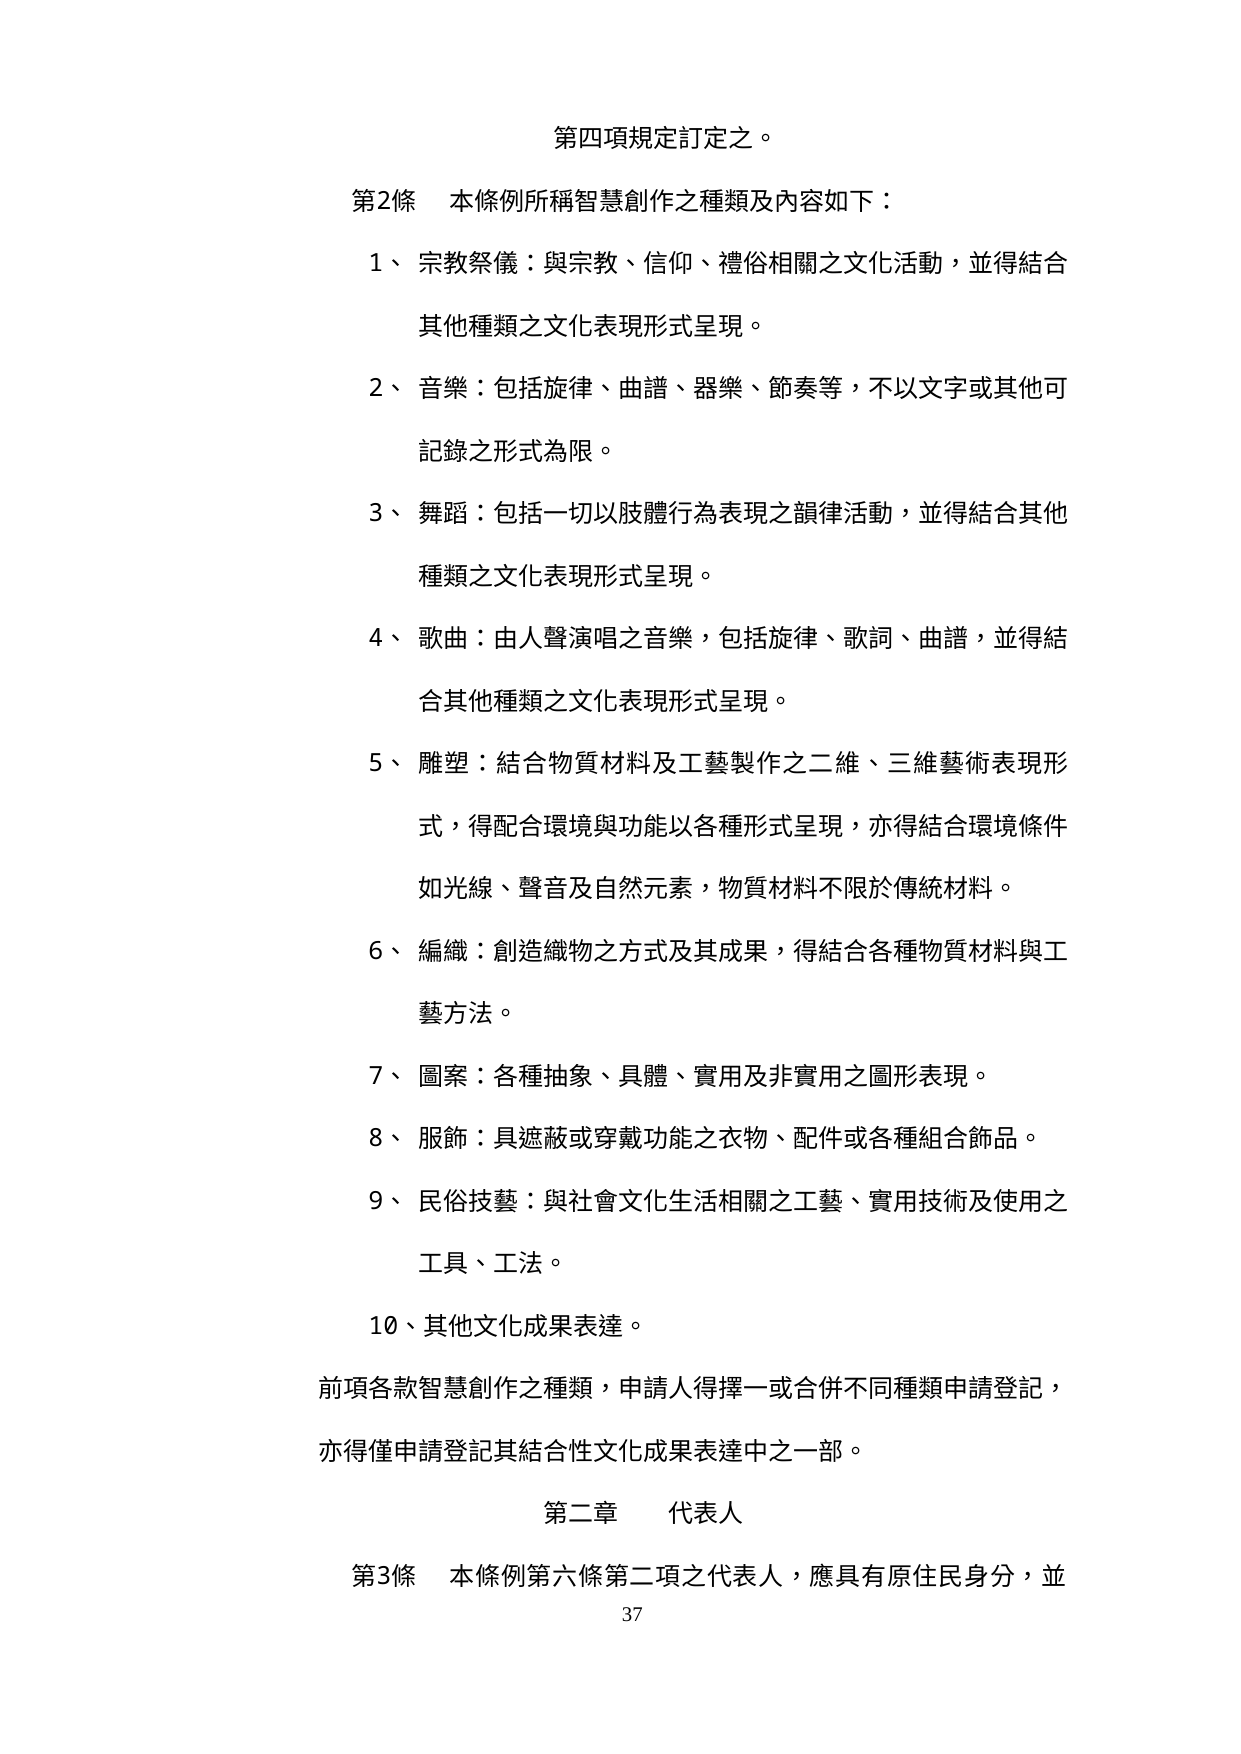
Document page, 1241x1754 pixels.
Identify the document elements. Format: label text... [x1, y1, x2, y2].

table_cell 本條例第六條第二項之代表人，應具有原住民身分，並 [207, 1533, 1079, 1595]
table_cell 第二章 代表人 [207, 1470, 1079, 1533]
table_cell 本條例所稱智慧創作之種類及內容如下： 宗教祭儀：與宗教、信仰、禮俗相關之文化活動，並得結合其他種類之文化表現形式呈現。 音樂：包括旋律、曲譜、器樂、節奏等，不以文字或其他可記錄之形式為限。 舞蹈：包括一切以肢體行為表現之韻律活動，並得結合其他種類之文化表現形式呈現。 歌曲：由人聲演唱之音樂，包括旋律、歌詞、曲譜，並得結合其他種類之文化表現形式呈現。 雕塑：結合物質材料及工藝製作之二維、三維藝術表現形式，得配合環境與功能以各種形式呈現，亦得結合環境條件如光線、聲音及自然元素，物質材料不限於傳統材料。 編織：創造織物之方式及其成果，得結合各種物質材料與工藝方法。 圖案：各種抽象、具體、實用及非實用之圖形表現。 服飾：具遮蔽或穿戴功能之衣物、配件或各種組合飾品。 民俗技藝：與社會文化生活相關之工藝、實用技術及使用之工具、工法。 其他文化成果表達。 前項各款智慧創作之種類，申請人得擇一或合併不同種類申請登記，亦得僅申請登記其結合性文化成果表達中之一部。 [207, 158, 1079, 1470]
table_cell 第四項規定訂定之。 [207, 95, 1079, 158]
